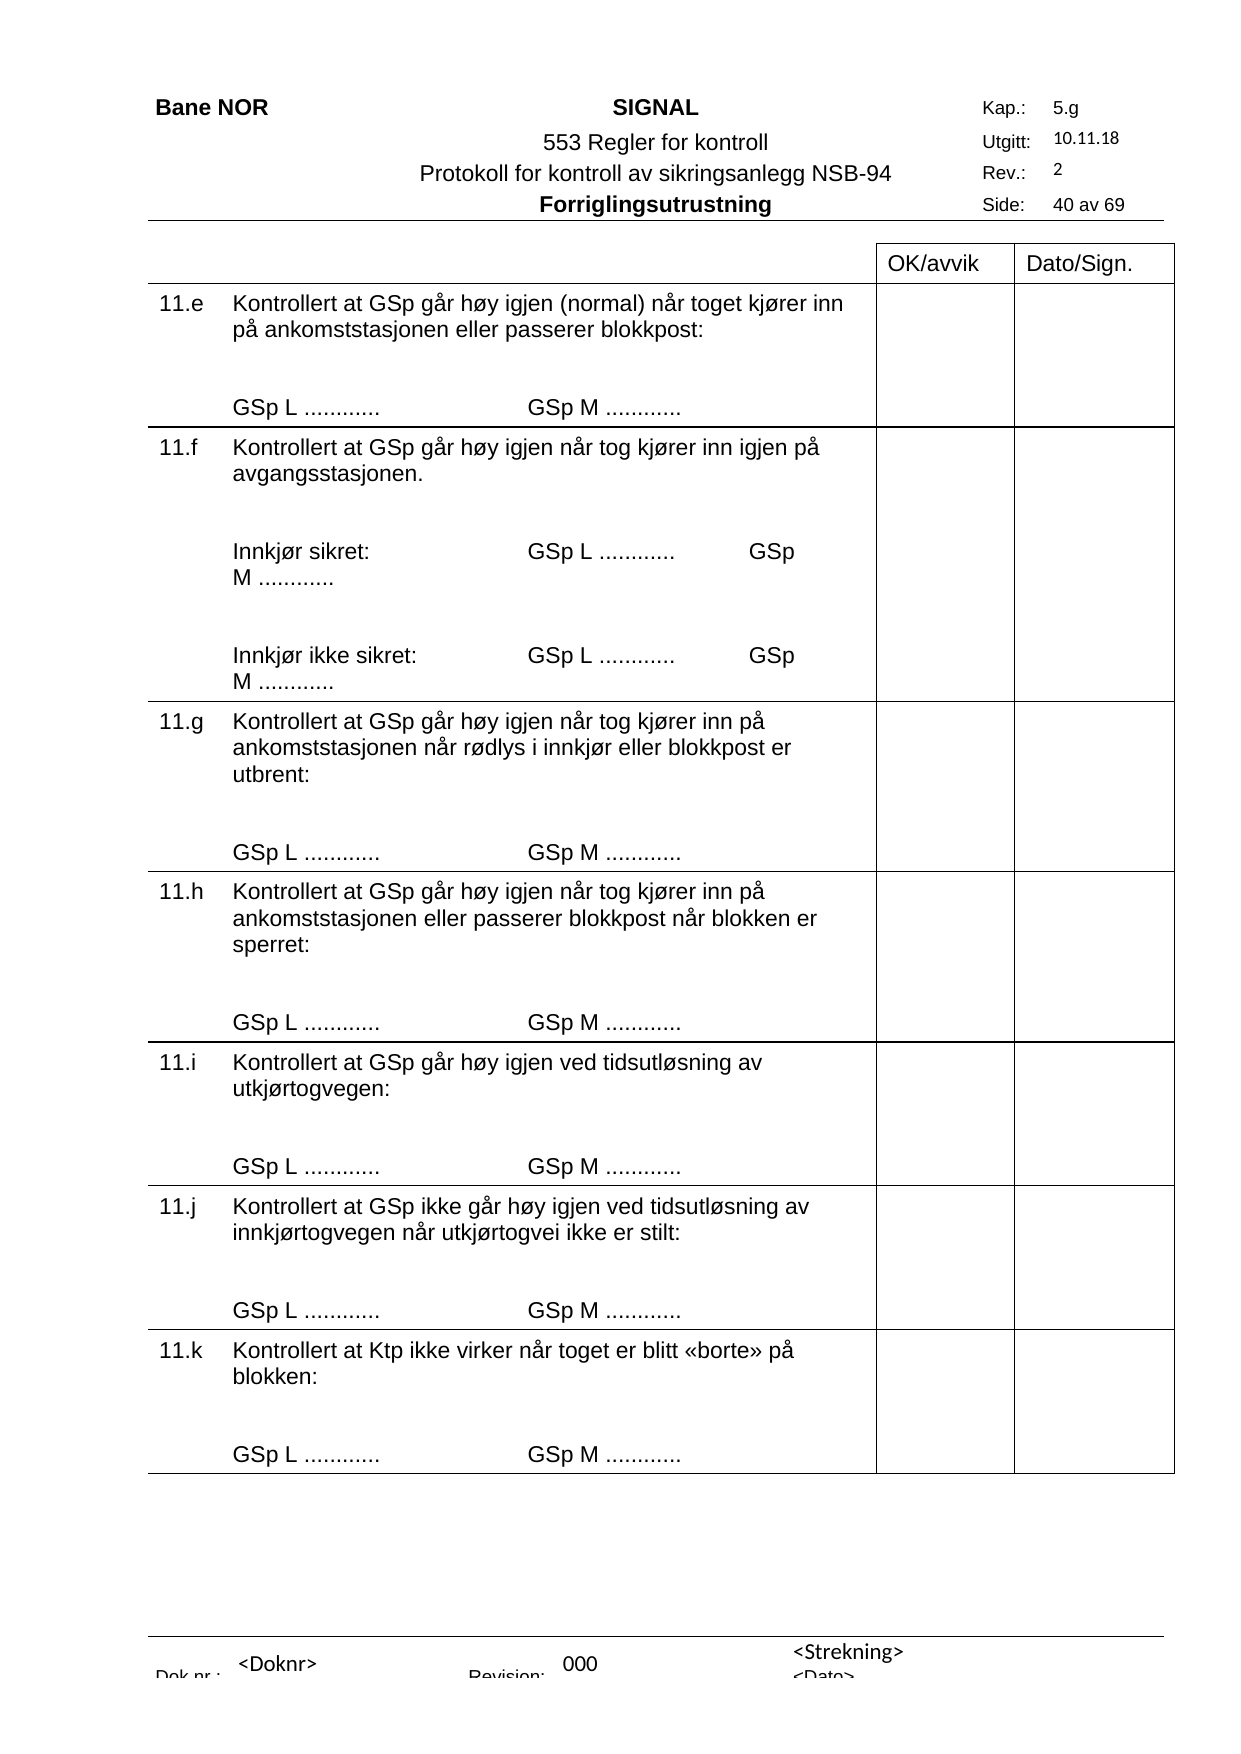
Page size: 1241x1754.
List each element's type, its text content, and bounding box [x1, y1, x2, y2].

table_cell 11.h [148, 872, 221, 1041]
table_header OK/avvik [877, 244, 1014, 282]
table_cell Kontrollert at GSp går høy igjen når tog kjører inn på ankomst­stasjonen når rødlys i innkjør eller blokkpost er utbrent: GSp L ............ GSp M ............ [221, 702, 876, 871]
table_cell [1015, 284, 1174, 426]
table_cell [1015, 1330, 1174, 1473]
table_cell [877, 1186, 1014, 1329]
table_header [148, 243, 221, 282]
table_cell [1015, 702, 1174, 871]
table_cell 11.g [148, 702, 221, 871]
table_cell [877, 1330, 1014, 1473]
table_cell Kontrollert at GSp går høy igjen når tog kjører inn igjen på avgangsstasjonen. Innkjør sikret: GSp L ............ GSp M ............ Innkjør ikke sikret: GSp L ............ GSp M ............ [221, 428, 876, 701]
table_cell 11.j [148, 1186, 221, 1329]
table_cell 11.f [148, 428, 221, 701]
table_cell [877, 428, 1014, 701]
table_cell [877, 872, 1014, 1041]
table_header Dato/Sign. [1015, 244, 1174, 282]
table_cell [1015, 1043, 1174, 1185]
table_cell [877, 702, 1014, 871]
table_cell Kontrollert at GSp går høy igjen ved tidsutløsning av utkjørtogvegen: GSp L ............ GSp M ............ [221, 1043, 876, 1185]
table_cell [1015, 872, 1174, 1041]
table_cell [1015, 1186, 1174, 1329]
table_cell Kontrollert at Ktp ikke virker når toget er blitt «borte» på blokken: GSp L ............ GSp M ............ [221, 1330, 876, 1473]
table_header [221, 243, 876, 282]
table_cell 11.e [148, 284, 221, 426]
table_cell [1015, 428, 1174, 701]
table_cell [877, 284, 1014, 426]
table_cell Kontrollert at GSp går høy igjen når tog kjører inn på ankomst­stasjonen eller passerer blokkpost når blokken er sperret: GSp L ............ GSp M ............ [221, 872, 876, 1041]
table_cell 11.i [148, 1043, 221, 1185]
table_cell [877, 1043, 1014, 1185]
table_cell Kontrollert at GSp går høy igjen (normal) når toget kjører inn på ankomststasjonen eller passerer blokkpost: GSp L ............ GSp M ............ [221, 284, 876, 426]
table_cell 11.k [148, 1330, 221, 1473]
table_cell Kontrollert at GSp ikke går høy igjen ved tidsutløsning av innkjørtogvegen når utkjørtogvei ikke er stilt: GSp L ............ GSp M ............ [221, 1186, 876, 1329]
